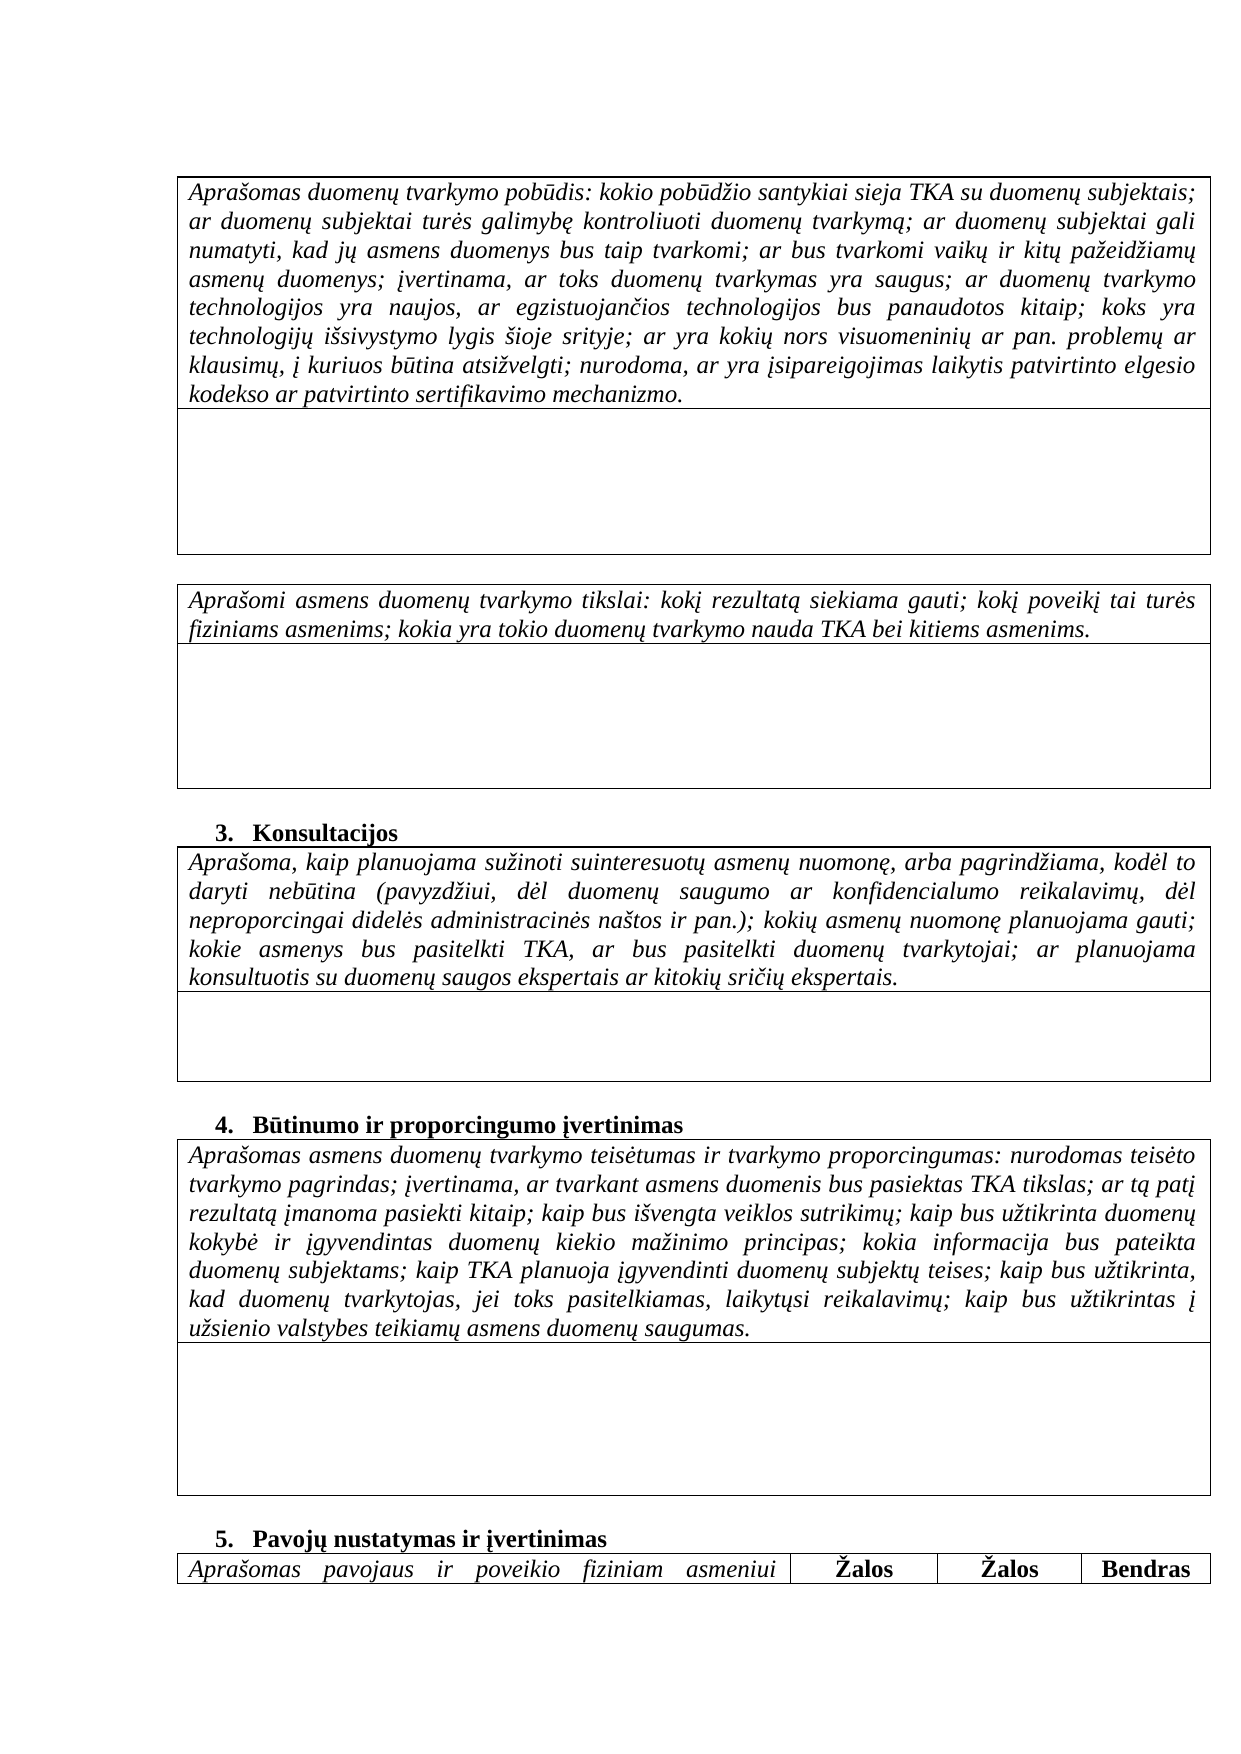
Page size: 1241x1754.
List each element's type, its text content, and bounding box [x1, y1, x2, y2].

table_header Žalos [791, 1554, 937, 1583]
table_header Bendras [1082, 1554, 1210, 1583]
table_cell [178, 644, 1210, 788]
text 3. Konsultacijos [215, 818, 1181, 846]
table_header Aprašomas duomenų tvarkymo pobūdis: kokio pobūdžio santykiai sieja TKA su duomenų subjektais; ar duomenų subjektai turės galimybę kontroliuoti duomenų tvarkymą; ar duomenų subjektai gali numatyti, kad jų asmens duomenys bus taip tvarkomi; ar bus tvarkomi vaikų ir kitų pažeidžiamų asmenų duomenys; įvertinama, ar toks duomenų tvarkymas yra saugus; ar duomenų tvarkymo technologijos yra naujos, ar egzistuojančios technologijos bus panaudotos kitaip; koks yra technologijų išsivystymo lygis šioje srityje; ar yra kokių nors visuomeninių ar pan. problemų ar klausimų, į kuriuos būtina atsižvelgti; nurodoma, ar yra įsipareigojimas laikytis patvirtinto elgesio kodekso ar patvirtinto sertifikavimo mechanizmo. [178, 178, 1210, 407]
table_cell [178, 1343, 1210, 1495]
table_header Aprašomi asmens duomenų tvarkymo tikslai: kokį rezultatą siekiama gauti; kokį poveikį tai turės fiziniams asmenims; kokia yra tokio duomenų tvarkymo nauda TKA bei kitiems asmenims. [178, 585, 1210, 642]
table_header Aprašomas asmens duomenų tvarkymo teisėtumas ir tvarkymo proporcingumas: nurodomas teisėto tvarkymo pagrindas; įvertinama, ar tvarkant asmens duomenis bus pasiektas TKA tikslas; ar tą patį rezultatą įmanoma pasiekti kitaip; kaip bus išvengta veiklos sutrikimų; kaip bus užtikrinta duomenų kokybė ir įgyvendintas duomenų kiekio mažinimo principas; kokia informacija bus pateikta duomenų subjektams; kaip TKA planuoja įgyvendinti duomenų subjektų teises; kaip bus užtikrinta, kad duomenų tvarkytojas, jei toks pasitelkiamas, laikytųsi reikalavimų; kaip bus užtikrintas į užsienio valstybes teikiamų asmens duomenų saugumas. [178, 1140, 1210, 1342]
table_cell [178, 409, 1210, 554]
table_cell [178, 992, 1210, 1081]
table_header Aprašoma, kaip planuojama sužinoti suinteresuotų asmenų nuomonę, arba pagrindžiama, kodėl to daryti nebūtina (pavyzdžiui, dėl duomenų saugumo ar konfidencialumo reikalavimų, dėl neproporcingai didelės administracinės naštos ir pan.); kokių asmenų nuomonę planuojama gauti; kokie asmenys bus pasitelkti TKA, ar bus pasitelkti duomenų tvarkytojai; ar planuojama konsultuotis su duomenų saugos ekspertais ar kitokių sričių ekspertais. [178, 848, 1210, 991]
table_header Aprašomas pavojaus ir poveikio fiziniam asmeniui [178, 1554, 790, 1583]
text 5. Pavojų nustatymas ir įvertinimas [215, 1524, 1181, 1553]
table_header Žalos [938, 1554, 1081, 1583]
text 4. Būtinumo ir proporcingumo įvertinimas [215, 1111, 1181, 1139]
